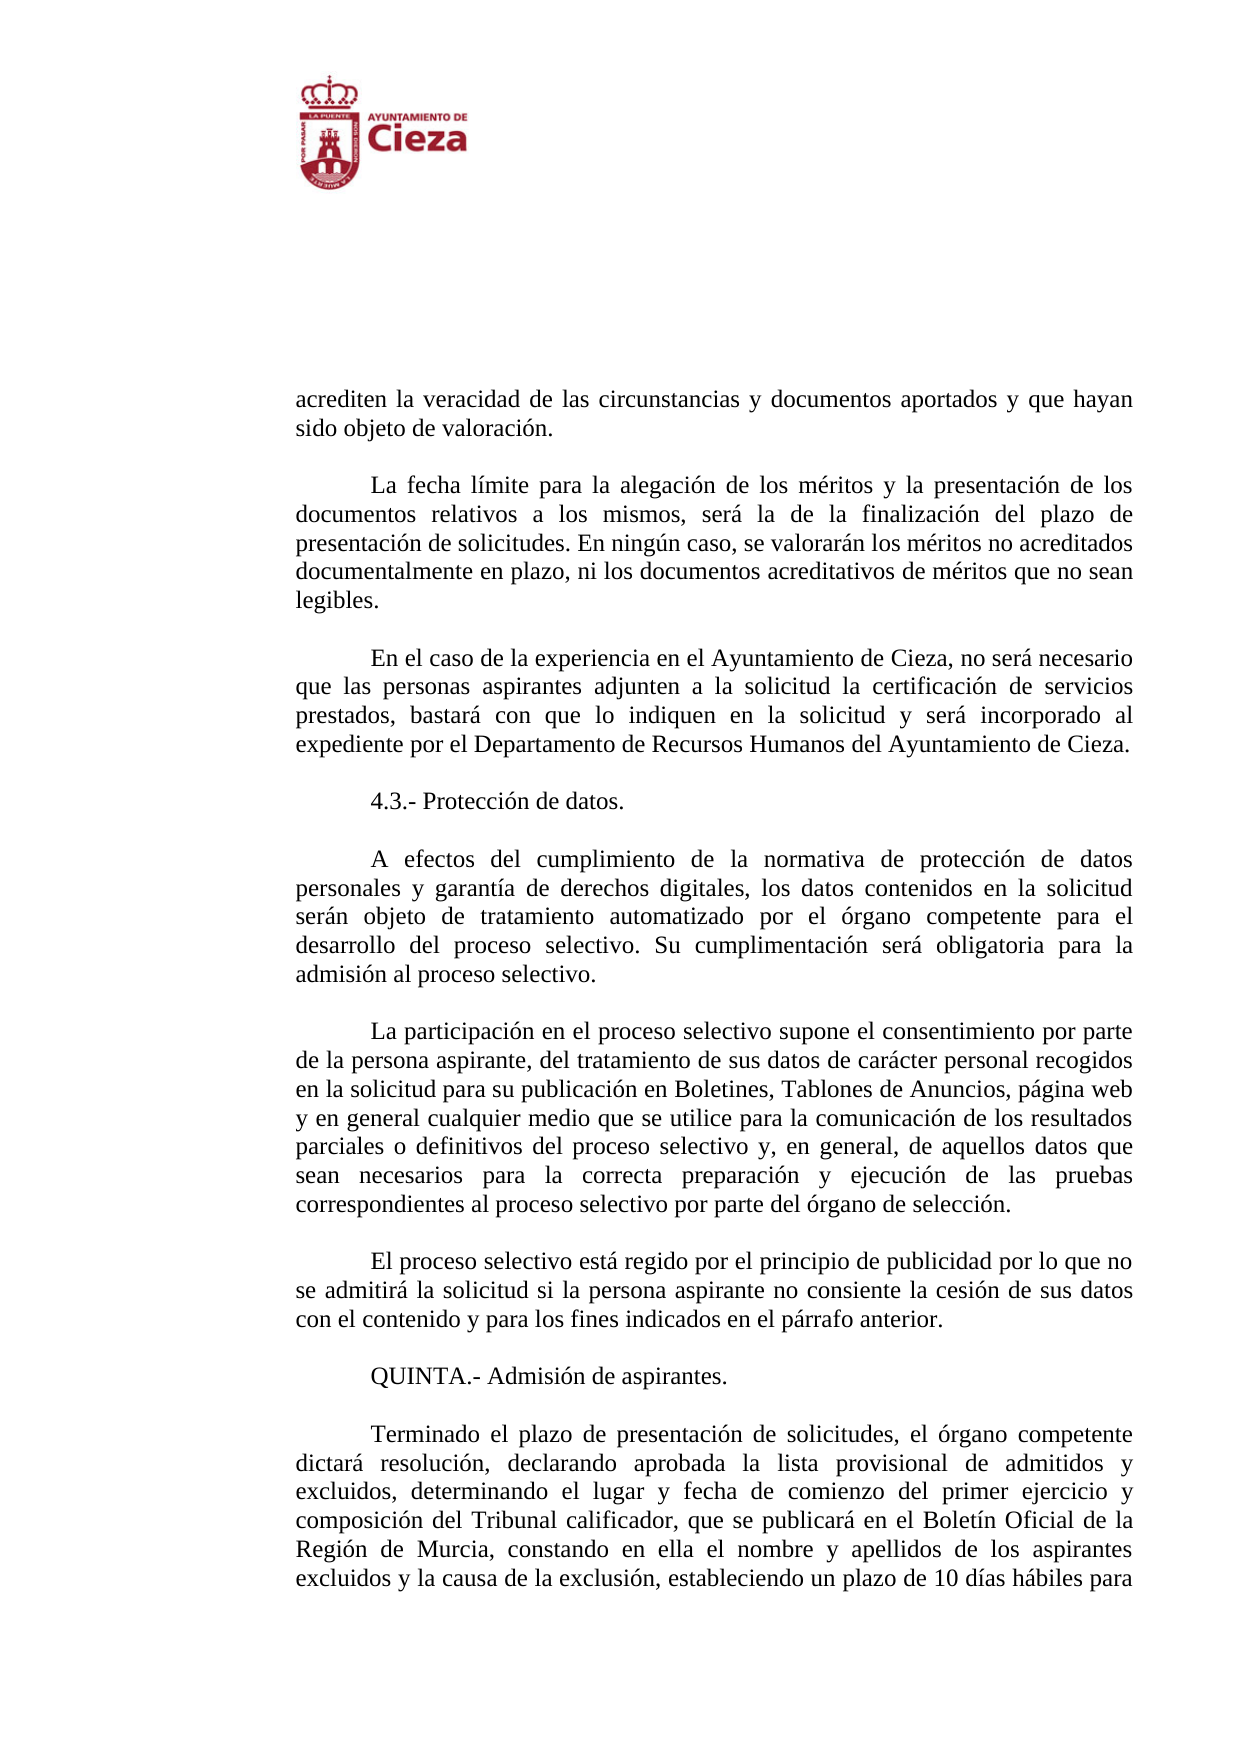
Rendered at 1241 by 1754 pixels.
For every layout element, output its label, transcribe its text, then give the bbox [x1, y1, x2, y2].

text 4.3.- Protección de datos. [295, 786, 1134, 815]
text La fecha límite para la alegación de los méritos y la presentación de los documentos relativos a los mismos, será la de la finalización del plazo de presentación de solicitudes. En ningún caso, se valorarán los méritos no acreditados documentalmente en plazo, ni los documentos acreditativos de méritos que no sean legibles. [295, 470, 1134, 614]
picture [296, 71, 472, 194]
text La participación en el proceso selectivo supone el consentimiento por parte de la persona aspirante, del tratamiento de sus datos de carácter personal recogidos en la solicitud para su publicación en Boletines, Tablones de Anuncios, página web y en general cualquier medio que se utilice para la comunicación de los resultados parciales o definitivos del proceso selectivo y, en general, de aquellos datos que sean necesarios para la correcta preparación y ejecución de las pruebas correspondientes al proceso selectivo por parte del órgano de selección. [295, 1016, 1134, 1218]
text A efectos del cumplimiento de la normativa de protección de datos personales y garantía de derechos digitales, los datos contenidos en la solicitud serán objeto de tratamiento automatizado por el órgano competente para el desarrollo del proceso selectivo. Su cumplimentación será obligatoria para la admisión al proceso selectivo. [295, 844, 1134, 988]
text acrediten la veracidad de las circunstancias y documentos aportados y que hayan sido objeto de valoración. [295, 384, 1134, 441]
text El proceso selectivo está regido por el principio de publicidad por lo que no se admitirá la solicitud si la persona aspirante no consiente la cesión de sus datos con el contenido y para los fines indicados en el párrafo anterior. [295, 1246, 1134, 1333]
text QUINTA.- Admisión de aspirantes. [295, 1361, 1134, 1390]
text Terminado el plazo de presentación de solicitudes, el órgano competente dictará resolución, declarando aprobada la lista provisional de admitidos y excluidos, determinando el lugar y fecha de comienzo del primer ejercicio y composición del Tribunal calificador, que se publicará en el Boletín Oficial de la Región de Murcia, constando en ella el nombre y apellidos de los aspirantes excluidos y la causa de la exclusión, estableciendo un plazo de 10 días hábiles para [295, 1419, 1134, 1591]
text En el caso de la experiencia en el Ayuntamiento de Cieza, no será necesario que las personas aspirantes adjunten a la solicitud la certificación de servicios prestados, bastará con que lo indiquen en la solicitud y será incorporado al expediente por el Departamento de Recursos Humanos del Ayuntamiento de Cieza. [295, 643, 1134, 758]
